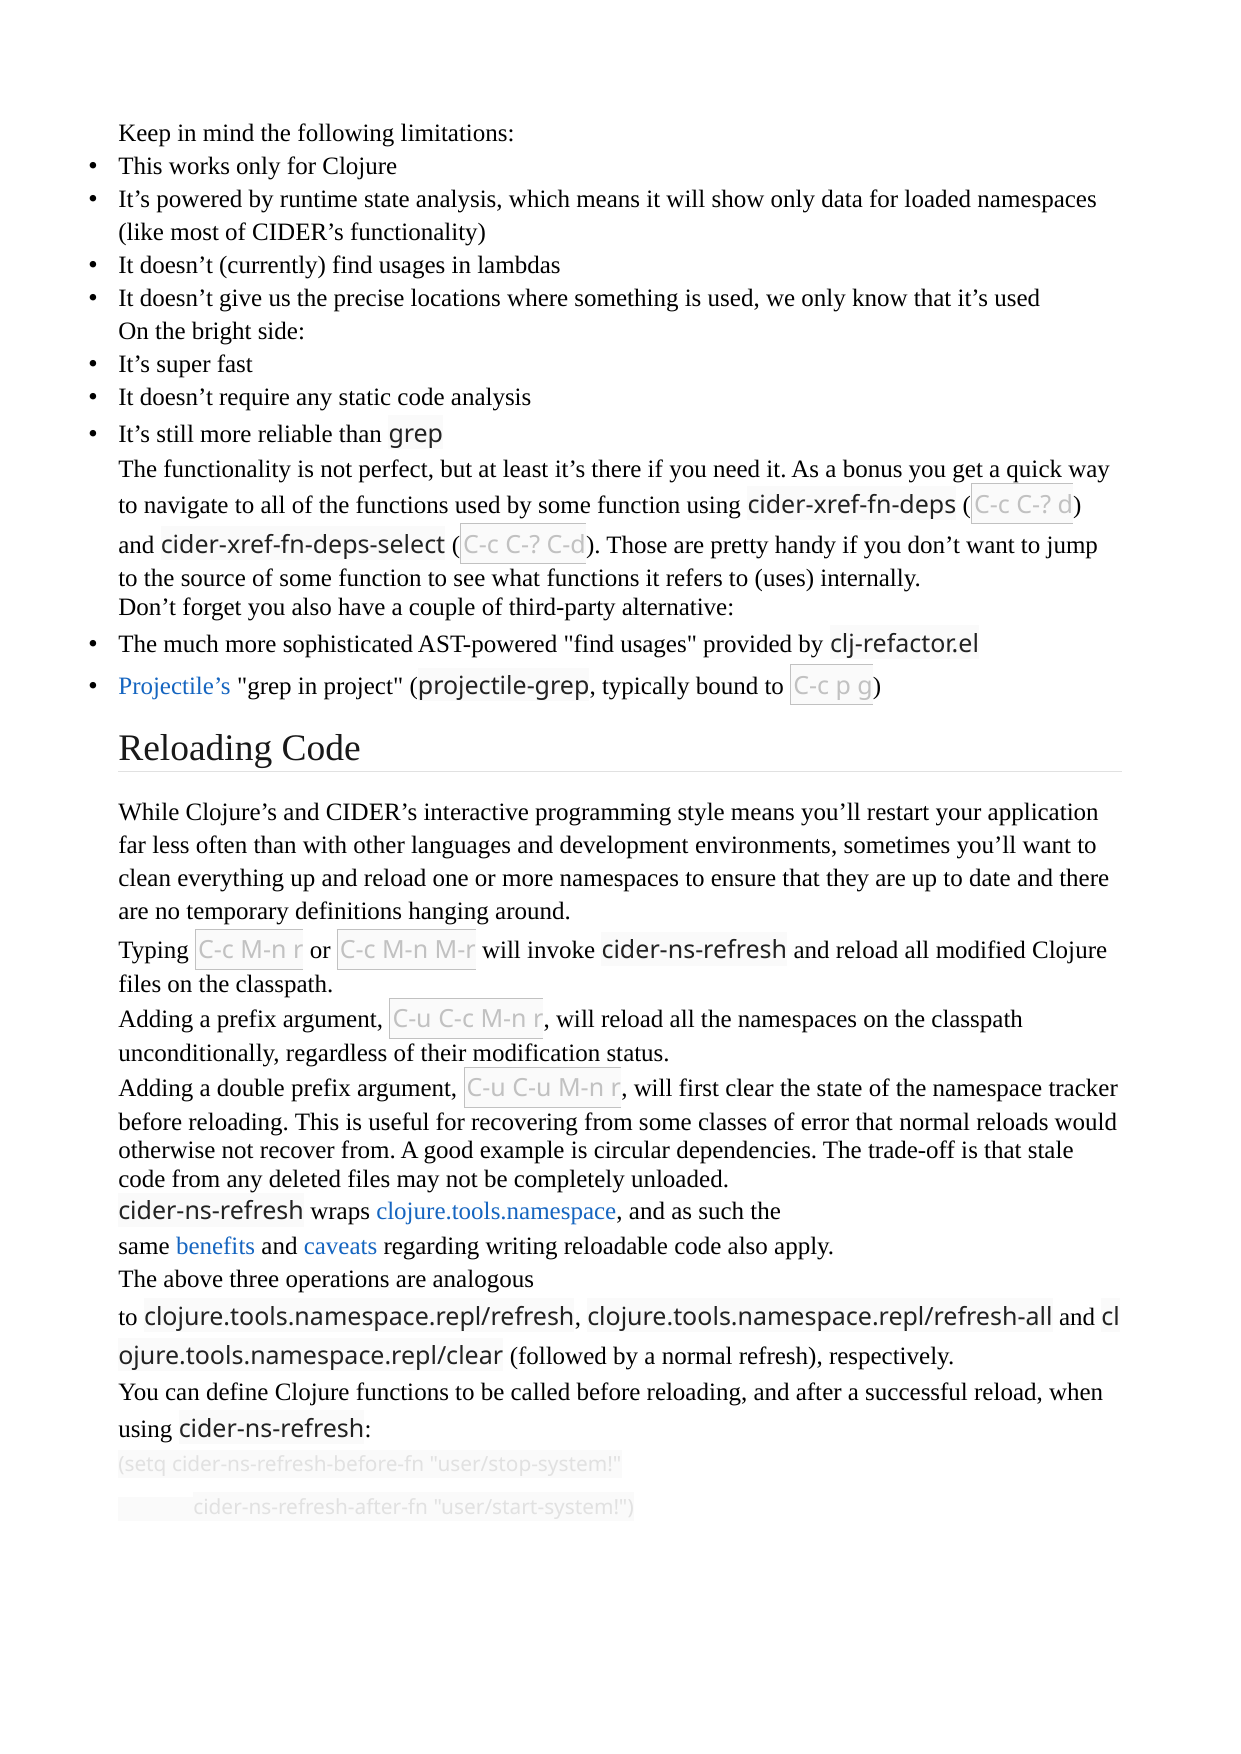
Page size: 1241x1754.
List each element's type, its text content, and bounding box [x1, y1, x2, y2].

subtitle Reloading Code [118, 725, 1122, 771]
list This works only for Clojure [118, 151, 1122, 180]
text The functionality is not perfect, but at least it’s there if you need it. As a bonus you get a quick way to navigate to all of the functions used by some function using cider-xref-fn-deps (C-c C-? d) and cider-xref-fn-deps-select (C-c C-? C-d). Those are pretty handy if you don’t want to jump to the source of some function to see what functions it refers to (uses) internally. [118, 454, 1122, 592]
list C-c p g) [791, 664, 1122, 704]
list It’s super fast [118, 349, 1122, 378]
list The much more sophisticated AST-powered "find usages" provided by clj-refactor.el [118, 625, 1122, 659]
text The above three operations are analogous to clojure.tools.namespace.repl/refresh, clojure.tools.namespace.repl/refresh-all and clojure.tools.namespace.repl/clear (followed by a normal refresh), respectively. [118, 1264, 1122, 1371]
list It doesn’t (currently) find usages in lambdas [118, 250, 1122, 279]
list It doesn’t give us the precise locations where something is used, we only know that it’s used [118, 283, 1122, 312]
text (setq cider-ns-refresh-before-fn "user/stop-system!" [118, 1449, 1122, 1478]
text You can define Clojure functions to be called before reloading, and after a successful reload, when using cider-ns-refresh: [118, 1377, 1122, 1444]
text Adding a double prefix argument, C-u C-u M-n r, will first clear the state of the namespace tracker before reloading. This is useful for recovering from some classes of error that normal reloads would otherwise not recover from. A good example is circular dependencies. The trade-off is that stale code from any deleted files may not be completely unloaded. [118, 1067, 1122, 1193]
text cider-ns-refresh wraps clojure.tools.namespace, and as such the same benefits and caveats regarding writing reloadable code also apply. [118, 1193, 1122, 1260]
list Projectile’s "grep in project" (projectile-grep, typically bound to [118, 664, 790, 704]
list It’s powered by runtime state analysis, which means it will show only data for loaded namespaces (like most of CIDER’s functionality) [118, 184, 1122, 246]
text While Clojure’s and CIDER’s interactive programming style means you’ll restart your application far less often than with other languages and development environments, sometimes you’ll want to clean everything up and reload one or more namespaces to ensure that they are up to date and there are no temporary definitions hanging around. [118, 797, 1122, 925]
text cider-ns-refresh-after-fn "user/start-system!") [118, 1492, 1122, 1521]
list It’s still more reliable than grep [118, 415, 1122, 449]
text Don’t forget you also have a couple of third-party alternative: [118, 592, 1122, 621]
text Adding a prefix argument, C-u C-c M-n r, will reload all the namespaces on the classpath unconditionally, regardless of their modification status. [118, 998, 1122, 1067]
list It doesn’t require any static code analysis [118, 382, 1122, 411]
text Keep in mind the following limitations: [118, 118, 1122, 147]
text On the bright side: [118, 316, 1122, 345]
text Typing C-c M-n r or C-c M-n M-r will invoke cider-ns-refresh and reload all modified Clojure files on the classpath. [118, 929, 1122, 998]
